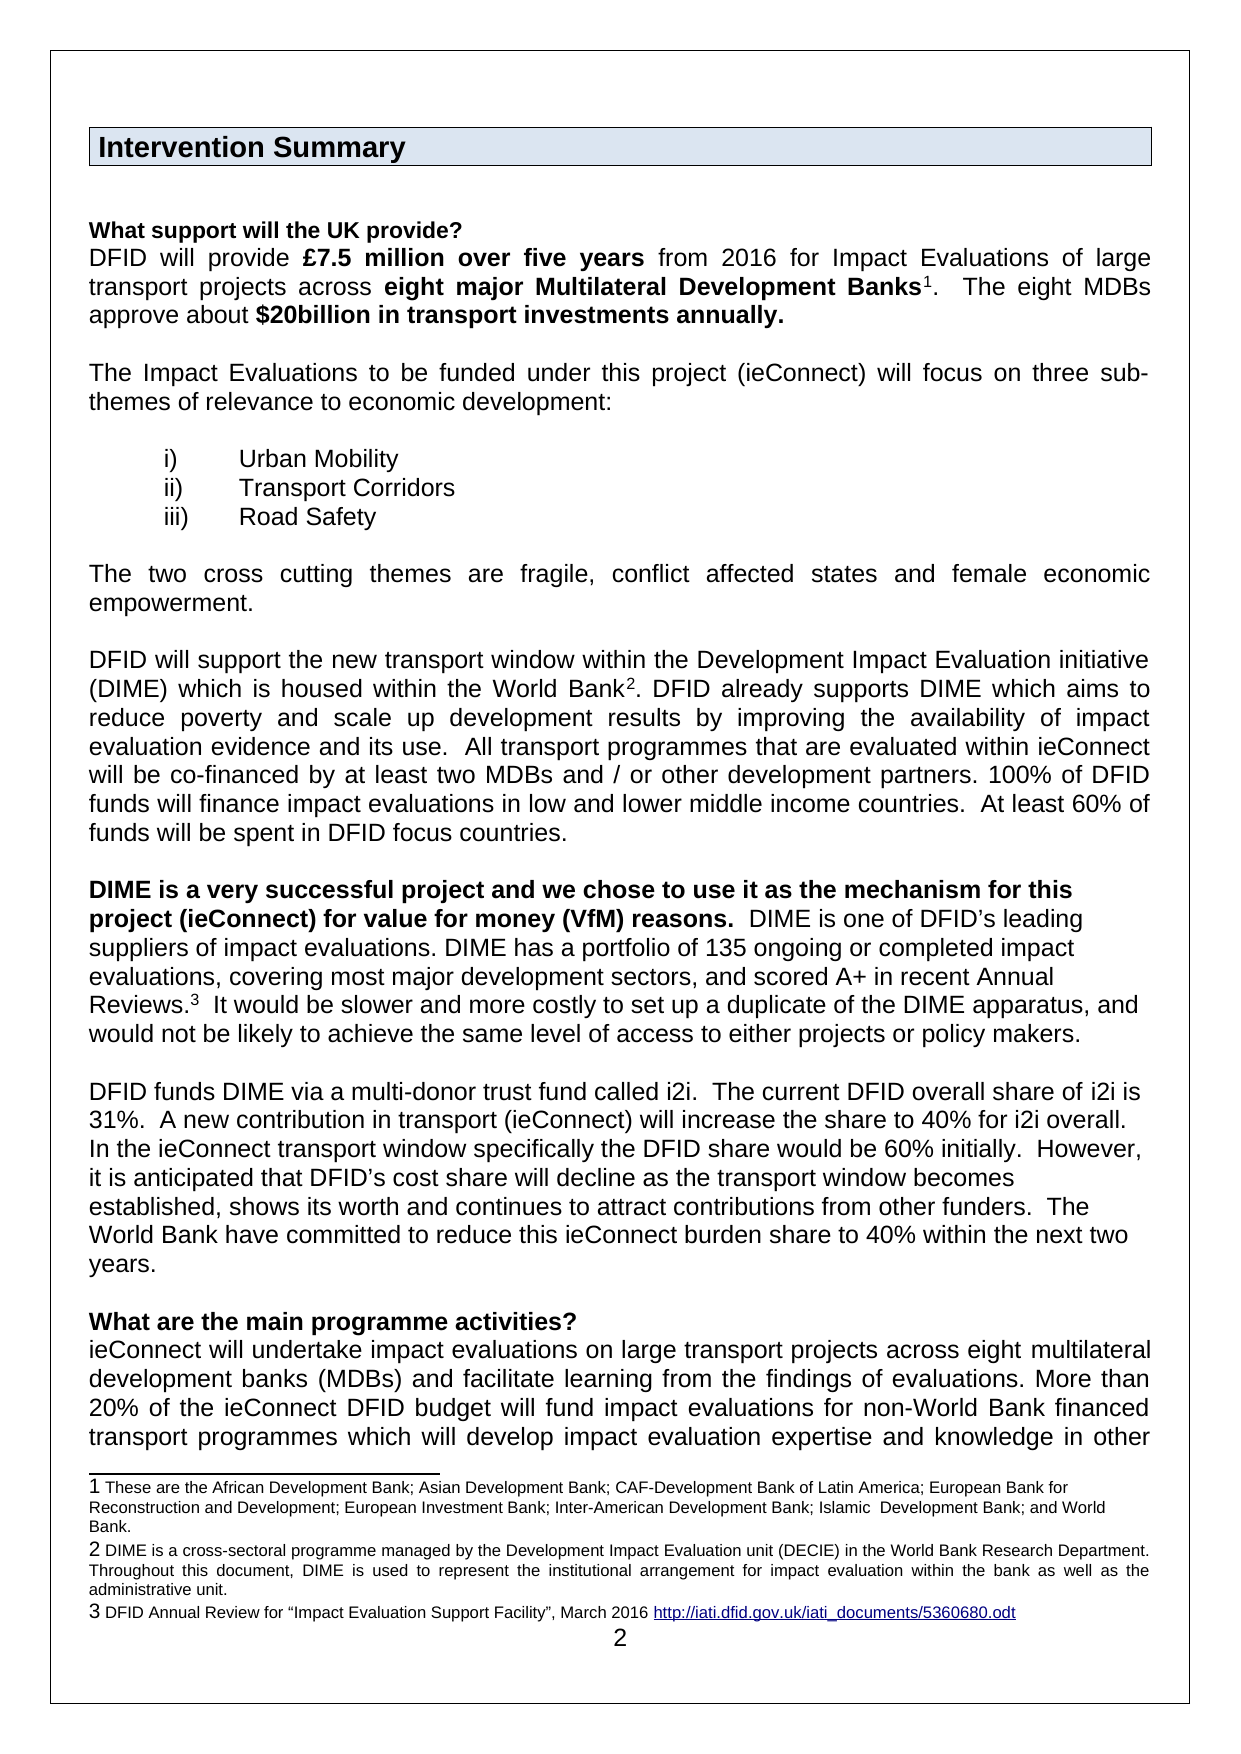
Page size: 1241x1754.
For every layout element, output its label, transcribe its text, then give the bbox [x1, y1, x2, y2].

text What support will the UK provide? [89, 217, 1152, 243]
text The two cross cutting themes are fragile, conflict affected states and female economic empowerment. [89, 559, 1152, 617]
list Road Safety [164, 502, 1152, 531]
text What are the main programme activities? [89, 1307, 1152, 1336]
text DIME is a cross-sectoral programme managed by the Development Impact Evaluation unit (DECIE) in the World Bank Research Department. Throughout this document, DIME is used to represent the institutional arrangement for impact evaluation within the bank as well as the administrative unit. [89, 1536, 1152, 1599]
list Transport Corridors [164, 473, 1152, 502]
list Urban Mobility [164, 444, 1152, 473]
text DFID Annual Review for “Impact Evaluation Support Facility”, March 2016 http://iati.dfid.gov.uk/iati_documents/5360680.odt [89, 1599, 1152, 1623]
text ieConnect will undertake impact evaluations on large transport projects across eight multilateral development banks (MDBs) and facilitate learning from the findings of evaluations. More than 20% of the ieConnect DFID budget will fund impact evaluations for non-World Bank financed transport programmes which will develop impact evaluation expertise and knowledge in other [89, 1336, 1152, 1451]
text DFID will provide £7.5 million over five years from 2016 for Impact Evaluations of large transport projects across eight major Multilateral Development Banks. The eight MDBs approve about $20billion in transport investments annually. [89, 243, 1152, 329]
text DFID will support the new transport window within the Development Impact Evaluation initiative (DIME) which is housed within the World Bank. DFID already supports DIME which aims to reduce poverty and scale up development results by improving the availability of impact evaluation evidence and its use. All transport programmes that are evaluated within ieConnect will be co-financed by at least two MDBs and / or other development partners. 100% of DFID funds will finance impact evaluations in low and lower middle income countries. At least 60% of funds will be spent in DFID focus countries. [89, 646, 1152, 847]
text These are the African Development Bank; Asian Development Bank; CAF-Development Bank of Latin America; European Bank for Reconstruction and Development; European Investment Bank; Inter-American Development Bank; Islamic Development Bank; and World Bank. [89, 1474, 1152, 1536]
text DIME is a very successful project and we chose to use it as the mechanism for this project (ieConnect) for value for money (VfM) reasons. DIME is one of DFID’s leading suppliers of impact evaluations. DIME has a portfolio of 135 ongoing or completed impact evaluations, covering most major development sectors, and scored A+ in recent Annual Reviews. It would be slower and more costly to set up a duplicate of the DIME apparatus, and would not be likely to achieve the same level of access to either projects or policy makers. [89, 876, 1152, 1048]
text DFID funds DIME via a multi-donor trust fund called i2i. The current DFID overall share of i2i is 31%. A new contribution in transport (ieConnect) will increase the share to 40% for i2i overall. In the ieConnect transport window specifically the DFID share would be 60% initially. However, it is anticipated that DFID’s cost share will decline as the transport window becomes established, shows its worth and continues to attract contributions from other funders. The World Bank have committed to reduce this ieConnect burden share to 40% within the next two years. [89, 1077, 1152, 1278]
text The Impact Evaluations to be funded under this project (ieConnect) will focus on three sub-themes of relevance to economic development: [89, 358, 1152, 416]
text Intervention Summary [90, 128, 1151, 165]
